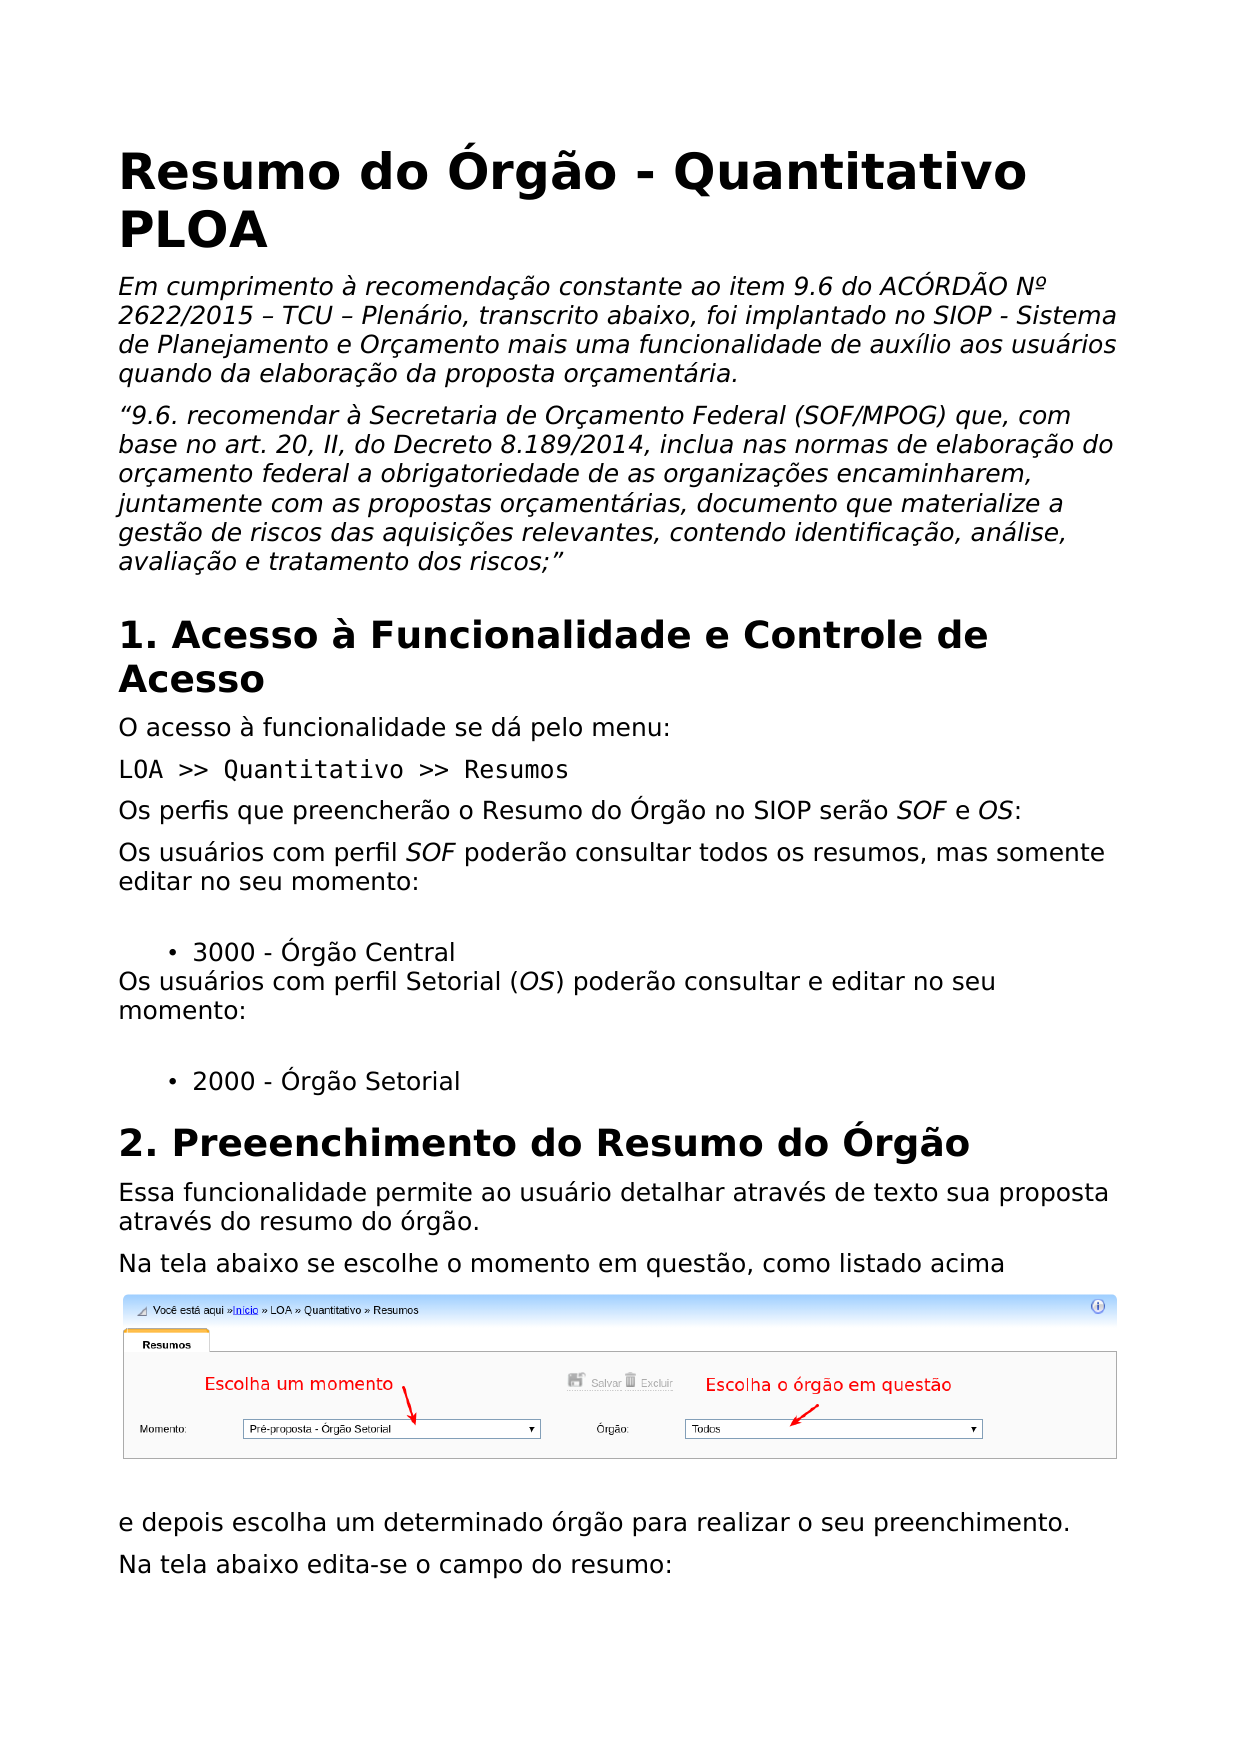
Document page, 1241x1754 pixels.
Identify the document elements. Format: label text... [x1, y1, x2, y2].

text e depois escolha um determinado órgão para realizar o seu preenchimento. [118, 1508, 1122, 1537]
text Os usuários com perfil Setorial (OS) poderão consultar e editar no seu momento: [118, 967, 1122, 1026]
text O acesso à funcionalidade se dá pelo menu: [118, 713, 1122, 743]
list 3000 - Órgão Central [177, 938, 1122, 967]
subtitle 1. Acesso à Funcionalidade e Controle de Acesso [118, 614, 1122, 701]
subtitle Resumo do Órgão - Quantitativo PLOA [118, 143, 1122, 259]
text Os usuários com perfil SOF poderão consultar todos os resumos, mas somente editar no seu momento: [118, 838, 1122, 896]
subtitle 2. Preeenchimento do Resumo do Órgão [118, 1122, 1122, 1165]
text Os perfis que preencherão o Resumo do Órgão no SIOP serão SOF e OS: [118, 796, 1122, 825]
text LOA >> Quantitativo >> Resumos [118, 755, 1122, 784]
picture [118, 1290, 1123, 1467]
text “9.6. recomendar à Secretaria de Orçamento Federal (SOF/MPOG) que, com base no art. 20, II, do Decreto 8.189/2014, inclua nas normas de elaboração do orçamento federal a obrigatoriedade de as organizações encaminharem, juntamente com as propostas orçamentárias, documento que materialize a gestão de riscos das aquisições relevantes, contendo identificação, análise, avaliação e tratamento dos riscos;” [118, 401, 1122, 576]
text Essa funcionalidade permite ao usuário detalhar através de texto sua proposta através do resumo do órgão. [118, 1178, 1122, 1236]
list 2000 - Órgão Setorial [177, 1068, 1122, 1097]
text Em cumprimento à recomendação constante ao item 9.6 do ACÓRDÃO Nº 2622/2015 – TCU – Plenário, transcrito abaixo, foi implantado no SIOP - Sistema de Planejamento e Orçamento mais uma funcionalidade de auxílio aos usuários quando da elaboração da proposta orçamentária. [118, 272, 1122, 389]
text Na tela abaixo edita-se o campo do resumo: [118, 1550, 1122, 1579]
text Na tela abaixo se escolhe o momento em questão, como listado acima [118, 1249, 1122, 1278]
